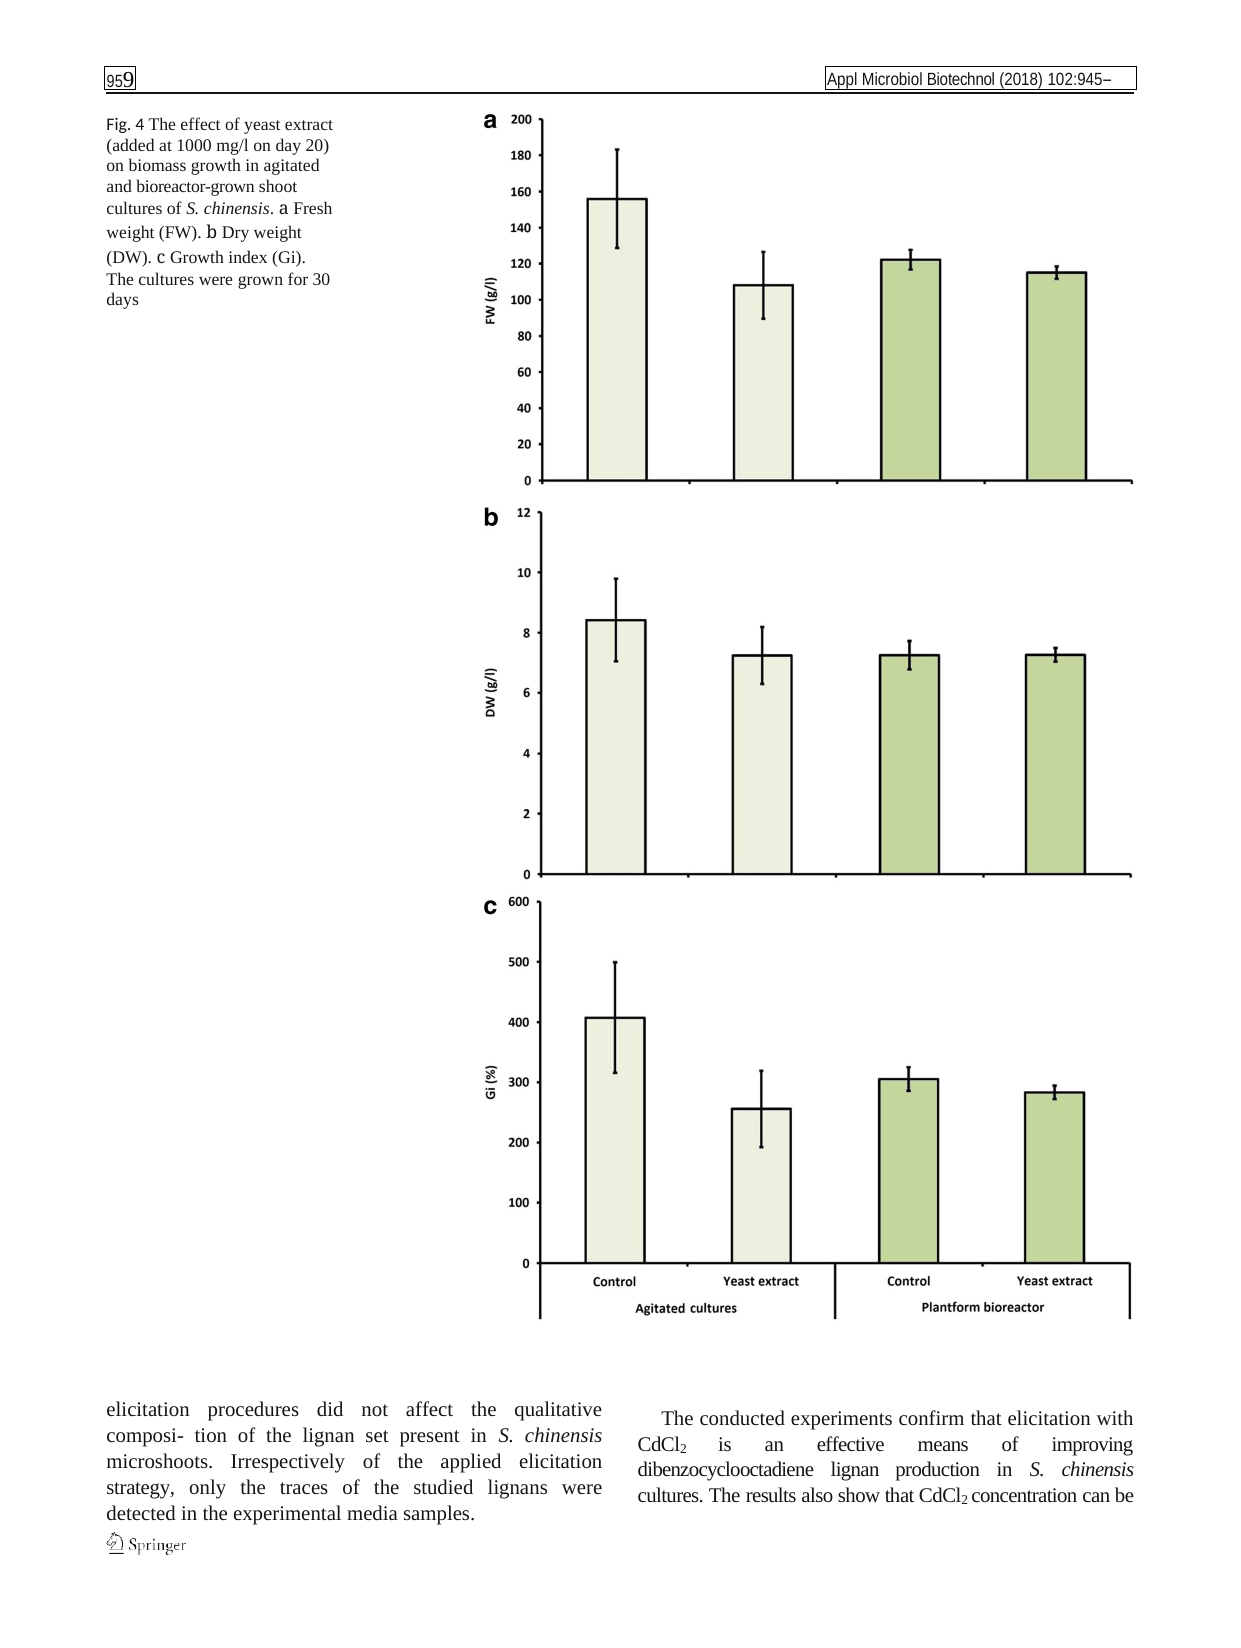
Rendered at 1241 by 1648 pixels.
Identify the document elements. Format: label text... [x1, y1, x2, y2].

text Fig. 4 The effect of yeast extract (added at 1000 mg/l on day 20) on biomass growth in agitated and bioreactor-grown shoot cultures of S. chinensis. a Fresh weight (FW). b Dry weight (DW). c Growth index (Gi). The cultures were grown for 30 days [106, 113, 337, 309]
text elicitation procedures did not affect the qualitative composi- tion of the lignan set present in S. chinensis microshoots. Irrespectively of the applied elicitation strategy, only the traces of the studied lignans were detected in the experimental media samples. [106, 1397, 602, 1525]
picture [106, 1532, 124, 1554]
picture [129, 1538, 186, 1555]
text The conducted experiments confirm that elicitation with CdCl2 is an effective means of improving dibenzocyclooctadiene lignan production in S. chinensis cultures. The results also show that CdCl2 concentration can be [637, 1406, 1134, 1507]
picture [483, 113, 1135, 1321]
